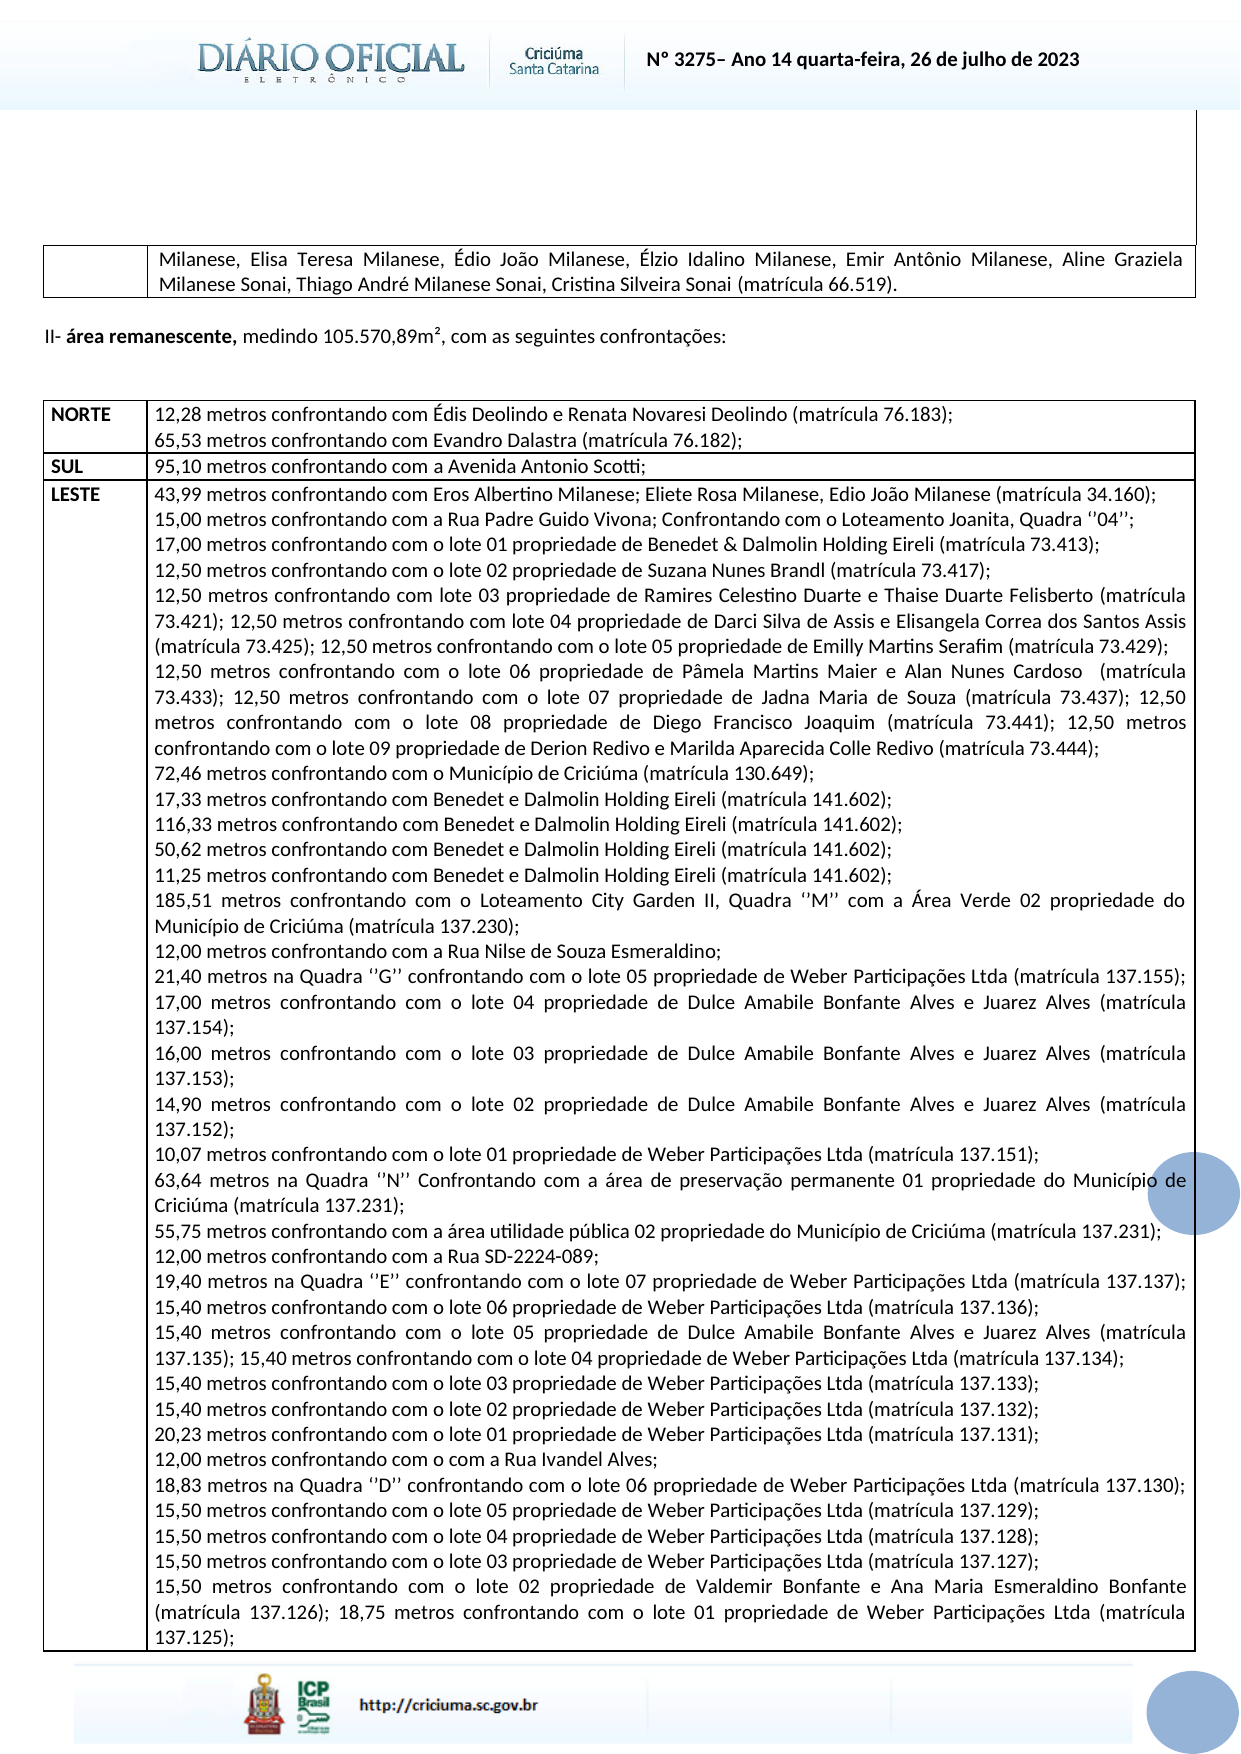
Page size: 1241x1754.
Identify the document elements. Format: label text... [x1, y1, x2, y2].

table_header 12,28 metros confrontando com Édis Deolindo e Renata Novaresi Deolindo (matrícula 76.183); 65,53 metros confrontando com Evandro Dalastra (matrícula 76.182); [148, 401, 1194, 452]
table_cell [44, 246, 147, 297]
table_header NORTE [44, 401, 146, 452]
text II- área remanescente, medindo 105.570,89m², com as seguintes confrontações: [44, 323, 1196, 349]
table_cell Milanese, Elisa Teresa Milanese, Édio João Milanese, Élzio Idalino Milanese, Emir Antônio Milanese, Aline Graziela Milanese Sonai, Thiago André Milanese Sonai, Cristina Silveira Sonai (matrícula 66.519). [148, 246, 1195, 297]
table_cell SUL [44, 454, 146, 479]
table_cell LESTE [44, 481, 146, 1650]
table_cell 95,10 metros confrontando com a Avenida Antonio Scotti; [148, 454, 1194, 479]
table_cell 43,99 metros confrontando com Eros Albertino Milanese; Eliete Rosa Milanese, Edio João Milanese (matrícula 34.160); 15,00 metros confrontando com a Rua Padre Guido Vivona; Confrontando com o Loteamento Joanita, Quadra ‘’04’’; 17,00 metros confrontando com o lote 01 propriedade de Benedet & Dalmolin Holding Eireli (matrícula 73.413); 12,50 metros confrontando com o lote 02 propriedade de Suzana Nunes Brandl (matrícula 73.417); 12,50 metros confrontando com lote 03 propriedade de Ramires Celestino Duarte e Thaise Duarte Felisberto (matrícula 73.421); 12,50 metros confrontando com lote 04 propriedade de Darci Silva de Assis e Elisangela Correa dos Santos Assis (matrícula 73.425); 12,50 metros confrontando com o lote 05 propriedade de Emilly Martins Serafim (matrícula 73.429); 12,50 metros confrontando com o lote 06 propriedade de Pâmela Martins Maier e Alan Nunes Cardoso (matrícula 73.433); 12,50 metros confrontando com o lote 07 propriedade de Jadna Maria de Souza (matrícula 73.437); 12,50 metros confrontando com o lote 08 propriedade de Diego Francisco Joaquim (matrícula 73.441); 12,50 metros confrontando com o lote 09 propriedade de Derion Redivo e Marilda Aparecida Colle Redivo (matrícula 73.444); 72,46 metros confrontando com o Município de Criciúma (matrícula 130.649); 17,33 metros confrontando com Benedet e Dalmolin Holding Eireli (matrícula 141.602); 116,33 metros confrontando com Benedet e Dalmolin Holding Eireli (matrícula 141.602); 50,62 metros confrontando com Benedet e Dalmolin Holding Eireli (matrícula 141.602); 11,25 metros confrontando com Benedet e Dalmolin Holding Eireli (matrícula 141.602); 185,51 metros confrontando com o Loteamento City Garden II, Quadra ‘’M’’ com a Área Verde 02 propriedade do Município de Criciúma (matrícula 137.230); 12,00 metros confrontando com a Rua Nilse de Souza Esmeraldino; 21,40 metros na Quadra ‘’G’’ confrontando com o lote 05 propriedade de Weber Participações Ltda (matrícula 137.155); 17,00 metros confrontando com o lote 04 propriedade de Dulce Amabile Bonfante Alves e Juarez Alves (matrícula 137.154); 16,00 metros confrontando com o lote 03 propriedade de Dulce Amabile Bonfante Alves e Juarez Alves (matrícula 137.153); 14,90 metros confrontando com o lote 02 propriedade de Dulce Amabile Bonfante Alves e Juarez Alves (matrícula 137.152); 10,07 metros confrontando com o lote 01 propriedade de Weber Participações Ltda (matrícula 137.151); 63,64 metros na Quadra ‘’N’’ Confrontando com a área de preservação permanente 01 propriedade do Município de Criciúma (matrícula 137.231); 55,75 metros confrontando com a área utilidade pública 02 propriedade do Município de Criciúma (matrícula 137.231); 12,00 metros confrontando com a Rua SD-2224-089; 19,40 metros na Quadra ‘’E’’ confrontando com o lote 07 propriedade de Weber Participações Ltda (matrícula 137.137); 15,40 metros confrontando com o lote 06 propriedade de Weber Participações Ltda (matrícula 137.136); 15,40 metros confrontando com o lote 05 propriedade de Dulce Amabile Bonfante Alves e Juarez Alves (matrícula 137.135); 15,40 metros confrontando com o lote 04 propriedade de Weber Participações Ltda (matrícula 137.134); 15,40 metros confrontando com o lote 03 propriedade de Weber Participações Ltda (matrícula 137.133); 15,40 metros confrontando com o lote 02 propriedade de Weber Participações Ltda (matrícula 137.132); 20,23 metros confrontando com o lote 01 propriedade de Weber Participações Ltda (matrícula 137.131); 12,00 metros confrontando com o com a Rua Ivandel Alves; 18,83 metros na Quadra ‘’D’’ confrontando com o lote 06 propriedade de Weber Participações Ltda (matrícula 137.130); 15,50 metros confrontando com o lote 05 propriedade de Weber Participações Ltda (matrícula 137.129); 15,50 metros confrontando com o lote 04 propriedade de Weber Participações Ltda (matrícula 137.128); 15,50 metros confrontando com o lote 03 propriedade de Weber Participações Ltda (matrícula 137.127); 15,50 metros confrontando com o lote 02 propriedade de Valdemir Bonfante e Ana Maria Esmeraldino Bonfante (matrícula 137.126); 18,75 metros confrontando com o lote 01 propriedade de Weber Participações Ltda (matrícula 137.125); [148, 481, 1194, 1650]
